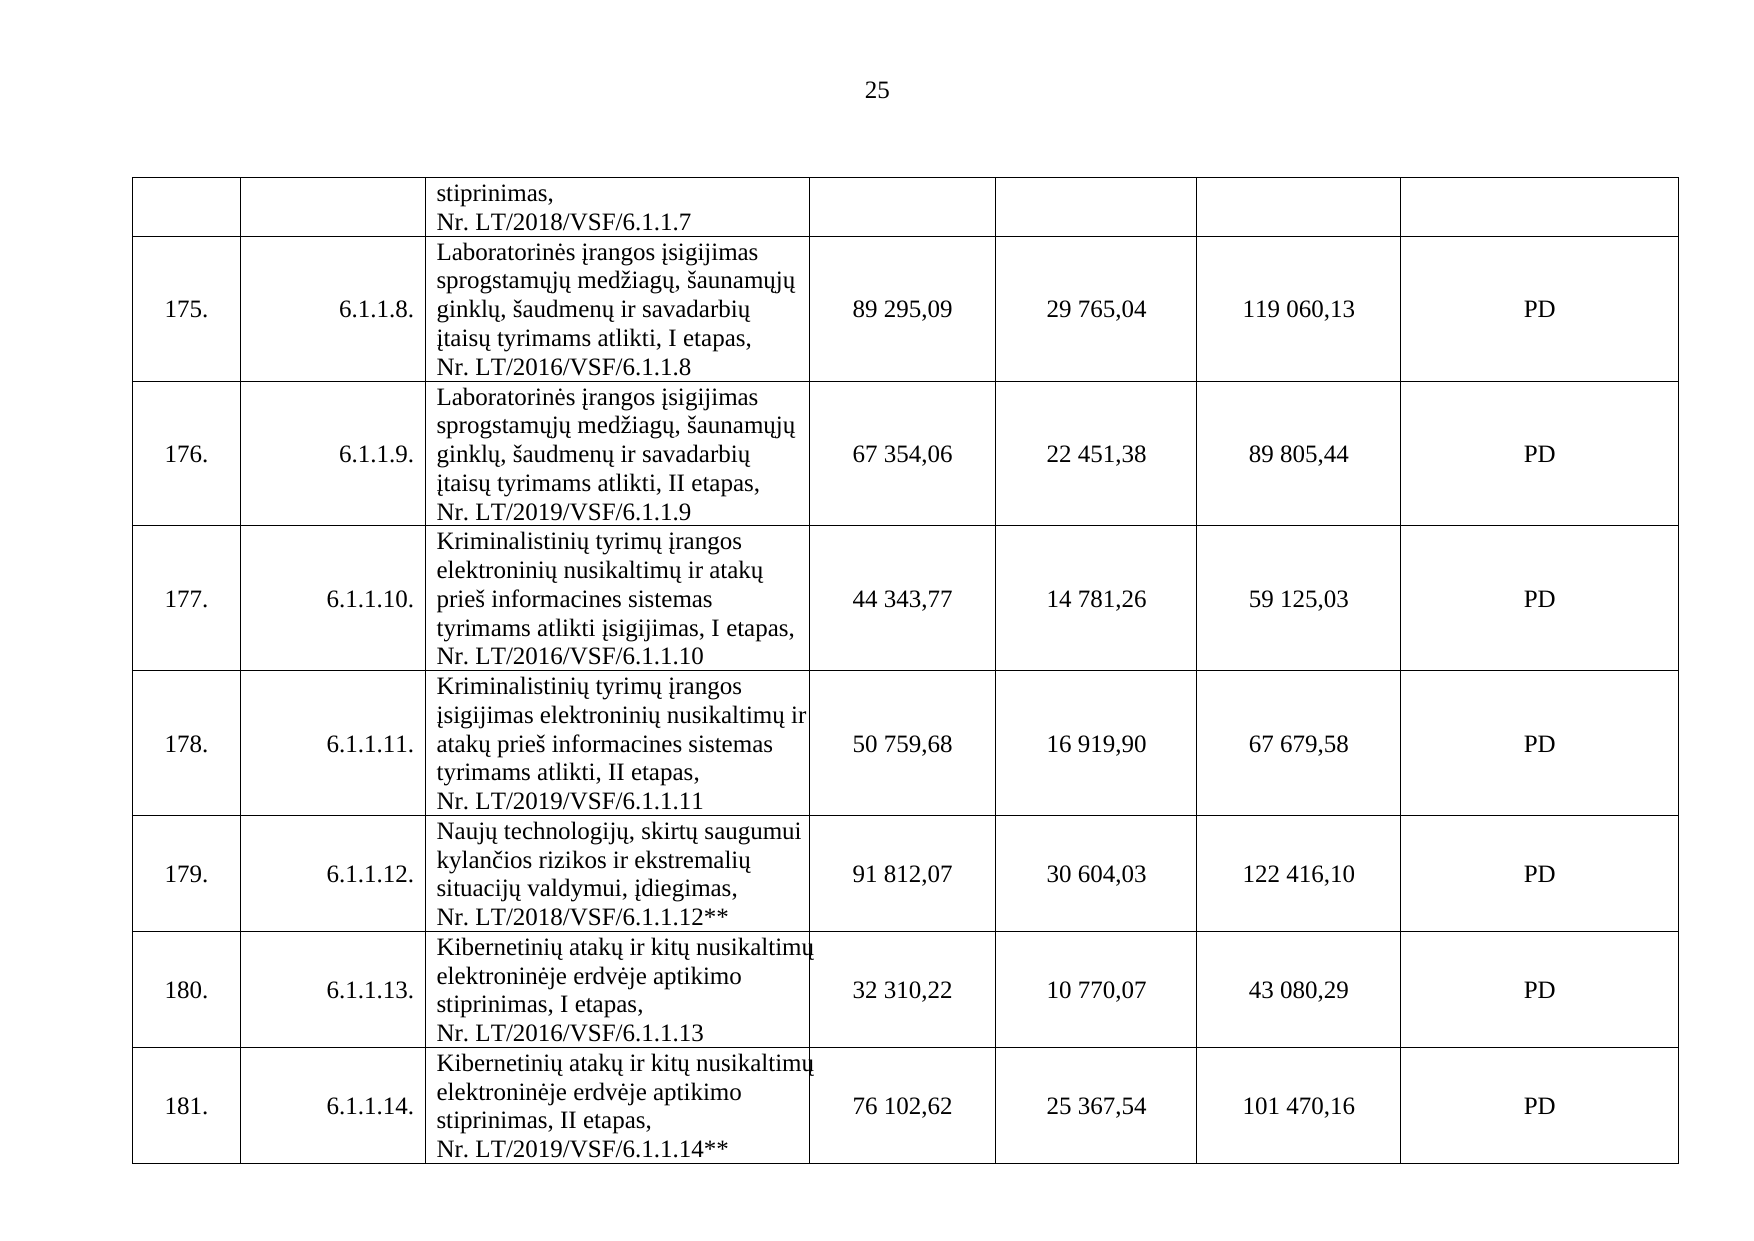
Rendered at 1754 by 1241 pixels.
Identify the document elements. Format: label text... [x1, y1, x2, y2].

table_cell 175. [133, 237, 240, 381]
table_cell PD [1401, 237, 1678, 381]
table_cell Kibernetinių atakų ir kitų nusikaltimų elektroninėje erdvėje aptikimo stiprinimas, II etapas, Nr. LT/2019/VSF/6.1.1.14** [426, 1048, 809, 1163]
table_cell [1679, 931, 1684, 1047]
table_cell 67 679,58 [1197, 671, 1400, 815]
table_cell [241, 178, 425, 236]
table_cell PD [1401, 382, 1678, 525]
table_cell Naujų technologijų, skirtų saugumui kylančios rizikos ir ekstremalių situacijų valdymui, įdiegimas, Nr. LT/2018/VSF/6.1.1.12** [426, 816, 809, 931]
table_cell 89 805,44 [1197, 382, 1400, 525]
table_cell [1679, 525, 1684, 670]
table_cell stiprinimas, Nr. LT/2018/VSF/6.1.1.7 [426, 178, 809, 236]
table_cell [1679, 1047, 1684, 1163]
table_cell 6.1.1.8. [241, 237, 425, 381]
table_cell 91 812,07 [810, 816, 995, 931]
table_cell Laboratorinės įrangos įsigijimas sprogstamųjų medžiagų, šaunamųjų ginklų, šaudmenų ir savadarbių įtaisų tyrimams atlikti, II etapas, Nr. LT/2019/VSF/6.1.1.9 [426, 382, 809, 525]
table_cell 43 080,29 [1197, 932, 1400, 1047]
table_cell 6.1.1.12. [241, 816, 425, 931]
table_cell [133, 178, 240, 236]
table_cell [1679, 670, 1684, 815]
table_cell 6.1.1.13. [241, 932, 425, 1047]
table_cell 89 295,09 [810, 237, 995, 381]
table_cell 30 604,03 [996, 816, 1196, 931]
table_cell 119 060,13 [1197, 237, 1400, 381]
table_cell 29 765,04 [996, 237, 1196, 381]
table_cell 14 781,26 [996, 526, 1196, 670]
table_cell [1679, 381, 1684, 525]
table_cell 32 310,22 [810, 932, 995, 1047]
table_cell [1679, 815, 1684, 931]
table_cell 59 125,03 [1197, 526, 1400, 670]
table_cell [996, 178, 1196, 236]
table_cell Kriminalistinių tyrimų įrangos elektroninių nusikaltimų ir atakų prieš informacines sistemas tyrimams atlikti įsigijimas, I etapas, Nr. LT/2016/VSF/6.1.1.10 [426, 526, 809, 670]
table_cell PD [1401, 526, 1678, 670]
table_cell Kriminalistinių tyrimų įrangos įsigijimas elektroninių nusikaltimų ir atakų prieš informacines sistemas tyrimams atlikti, II etapas, Nr. LT/2019/VSF/6.1.1.11 [426, 671, 809, 815]
table_cell 6.1.1.14. [241, 1048, 425, 1163]
table_cell 6.1.1.9. [241, 382, 425, 525]
table_cell 44 343,77 [810, 526, 995, 670]
table_cell [810, 178, 995, 236]
table_cell [1401, 178, 1678, 236]
table_cell [1679, 177, 1684, 236]
table_cell 179. [133, 816, 240, 931]
table_cell 176. [133, 382, 240, 525]
table_cell 181. [133, 1048, 240, 1163]
table_cell [1197, 178, 1400, 236]
table_cell 6.1.1.11. [241, 671, 425, 815]
table_cell PD [1401, 671, 1678, 815]
table_cell 101 470,16 [1197, 1048, 1400, 1163]
table_cell Laboratorinės įrangos įsigijimas sprogstamųjų medžiagų, šaunamųjų ginklų, šaudmenų ir savadarbių įtaisų tyrimams atlikti, I etapas, Nr. LT/2016/VSF/6.1.1.8 [426, 237, 809, 381]
table_cell 178. [133, 671, 240, 815]
table_cell PD [1401, 816, 1678, 931]
table_cell 50 759,68 [810, 671, 995, 815]
table_cell 67 354,06 [810, 382, 995, 525]
table_cell 16 919,90 [996, 671, 1196, 815]
table_cell 180. [133, 932, 240, 1047]
table_cell 10 770,07 [996, 932, 1196, 1047]
table_cell 6.1.1.10. [241, 526, 425, 670]
table_cell PD [1401, 1048, 1678, 1163]
table_cell Kibernetinių atakų ir kitų nusikaltimų elektroninėje erdvėje aptikimo stiprinimas, I etapas, Nr. LT/2016/VSF/6.1.1.13 [426, 932, 809, 1047]
table_cell 22 451,38 [996, 382, 1196, 525]
table_cell PD [1401, 932, 1678, 1047]
table_cell 25 367,54 [996, 1048, 1196, 1163]
table_cell 122 416,10 [1197, 816, 1400, 931]
table_cell 76 102,62 [810, 1048, 995, 1163]
table_cell 177. [133, 526, 240, 670]
table_cell [1679, 236, 1684, 381]
